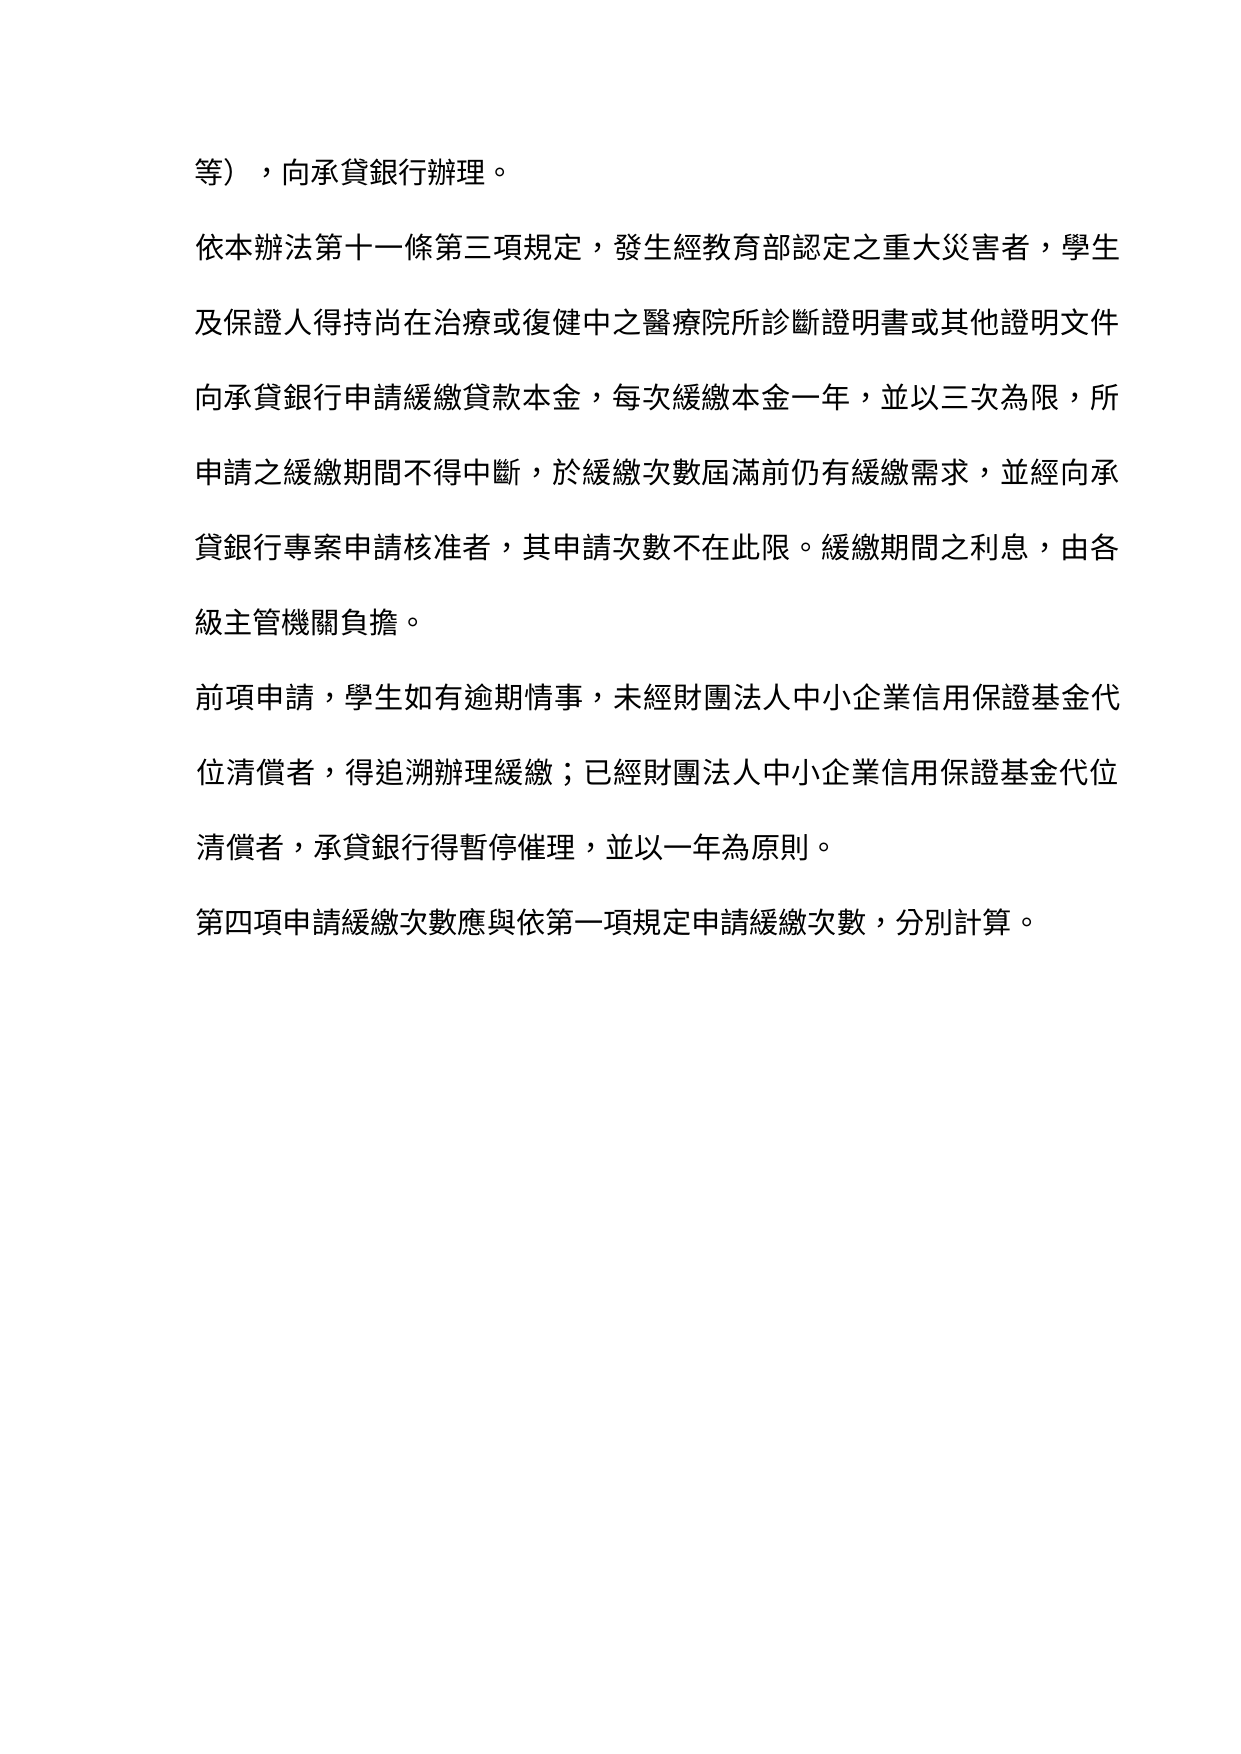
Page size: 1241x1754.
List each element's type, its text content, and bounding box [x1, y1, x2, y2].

text 等），向承貸銀行辦理。 [194, 127, 1122, 202]
text 第四項申請緩繳次數應與依第一項規定申請緩繳次數，分別計算。 [177, 877, 1122, 952]
text 依本辦法第十一條第三項規定，發生經教育部認定之重大災害者，學生及保證人得持尚在治療或復健中之醫療院所診斷證明書或其他證明文件向承貸銀行申請緩繳貸款本金，每次緩繳本金一年，並以三次為限，所申請之緩繳期間不得中斷，於緩繳次數屆滿前仍有緩繳需求，並經向承貸銀行專案申請核准者，其申請次數不在此限。緩繳期間之利息，由各級主管機關負擔。 [194, 202, 1122, 652]
text 前項申請，學生如有逾期情事，未經財團法人中小企業信用保證基金代位清償者，得追溯辦理緩繳；已經財團法人中小企業信用保證基金代位清償者，承貸銀行得暫停催理，並以一年為原則。 [195, 652, 1122, 877]
